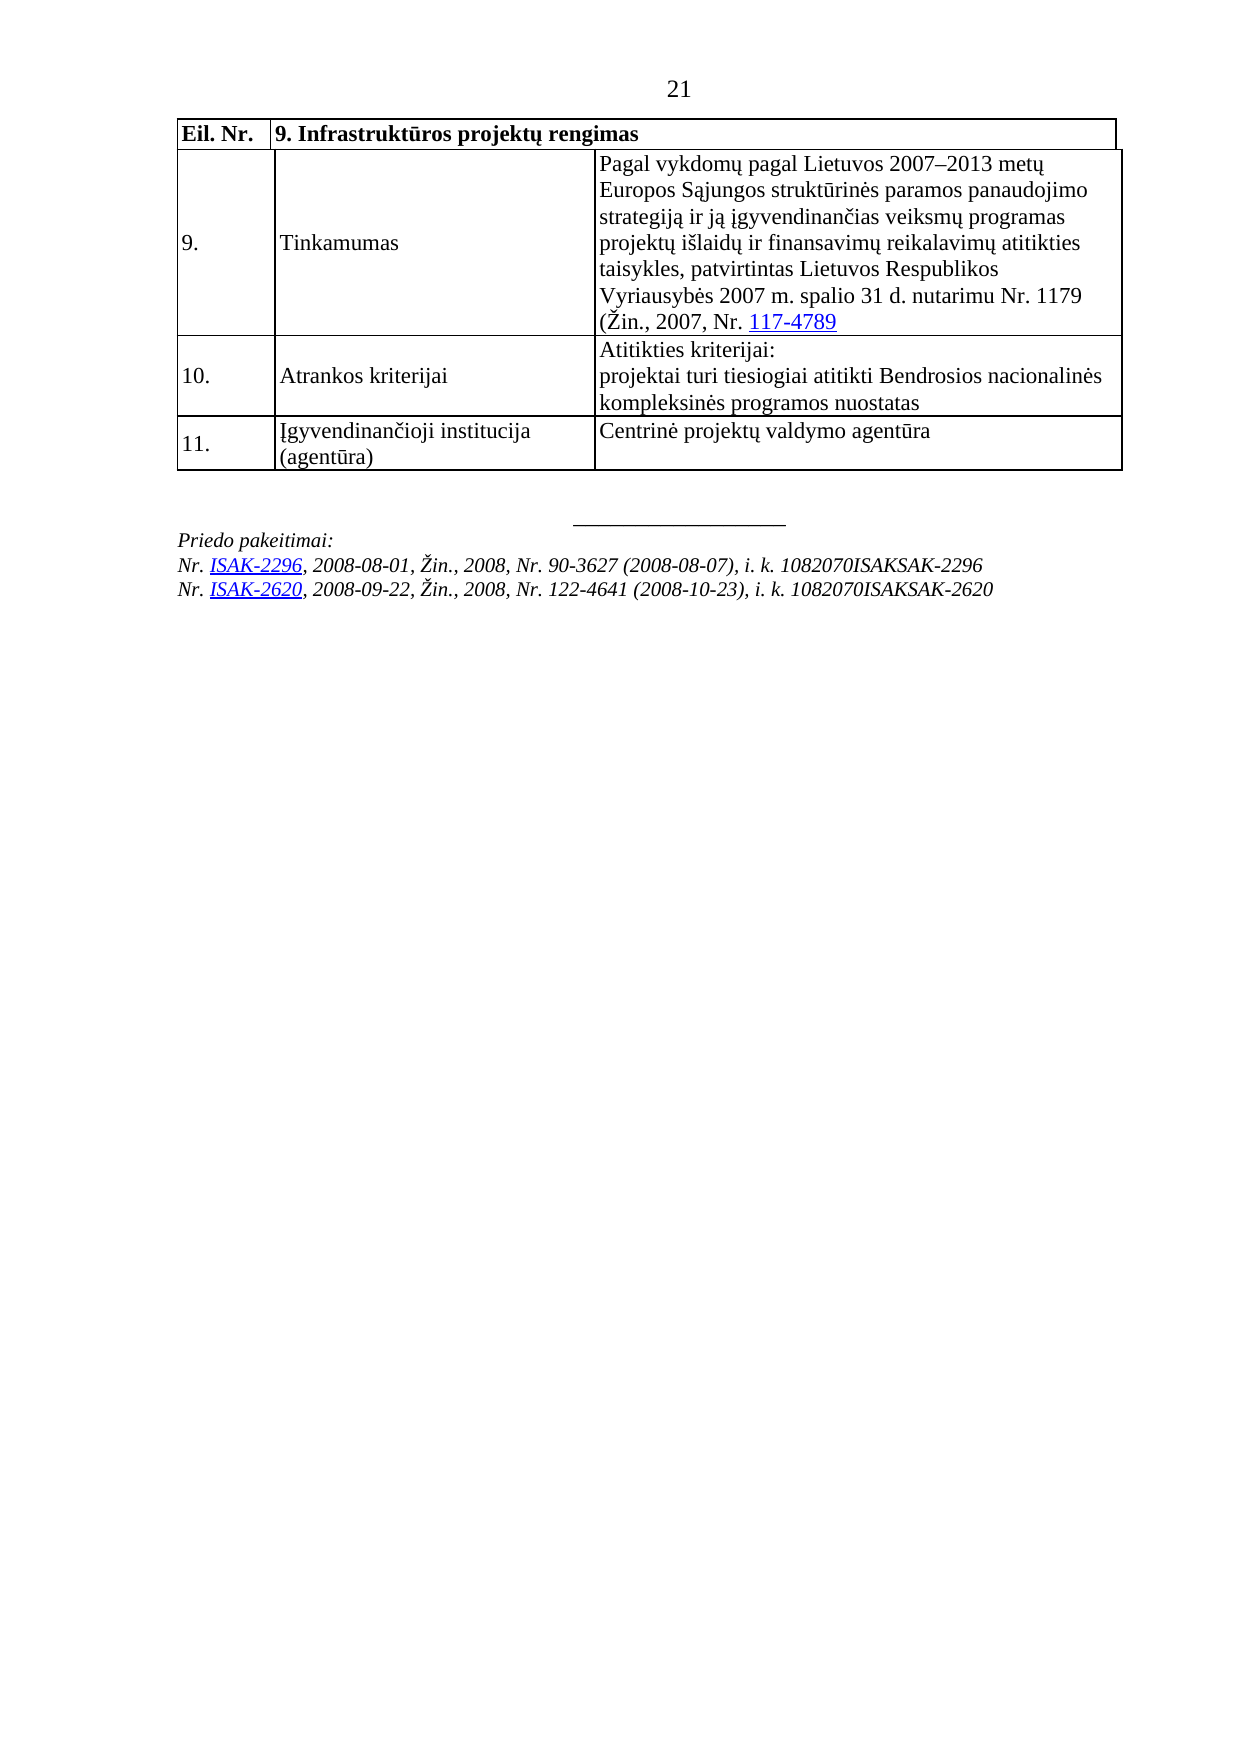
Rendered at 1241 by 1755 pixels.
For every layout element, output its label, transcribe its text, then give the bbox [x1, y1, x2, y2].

table_cell 9. [178, 150, 274, 334]
table_cell Centrinė projektų valdymo agentūra [596, 417, 1121, 469]
text Nr. ISAK-2296, 2008-08-01, Žin., 2008, Nr. 90-3627 (2008-08-07), i. k. 1082070ISAKSAK-2296 [177, 552, 1181, 577]
table_cell 10. [178, 336, 274, 415]
table_cell Atrankos kriterijai [276, 336, 594, 415]
table_header [1117, 118, 1122, 148]
text Nr. ISAK-2620, 2008-09-22, Žin., 2008, Nr. 122-4641 (2008-10-23), i. k. 1082070ISAKSAK-2620 [177, 577, 1181, 601]
table_cell Įgyvendinančioji institucija (agentūra) [276, 417, 594, 469]
table_cell Tinkamumas [276, 150, 594, 334]
table_cell 11. [178, 417, 274, 469]
table_header 9. Infrastruktūros projektų rengimas [271, 120, 1115, 148]
text Priedo pakeitimai: [177, 528, 1181, 552]
table_cell Pagal vykdomų pagal Lietuvos 2007–2013 metų Europos Sąjungos struktūrinės paramos panaudojimo strategiją ir ją įgyvendinančias veiksmų programas projektų išlaidų ir finansavimų reikalavimų atitikties taisykles, patvirtintas Lietuvos Respublikos Vyriausybės 2007 m. spalio 31 d. nutarimu Nr. 1179 (Žin., 2007, Nr. 117-4789 [596, 150, 1121, 334]
text _________________ [177, 500, 1181, 528]
table_header Eil. Nr. [178, 120, 270, 148]
table_cell Atitikties kriterijai: projektai turi tiesiogiai atitikti Bendrosios nacionalinės kompleksinės programos nuostatas [596, 336, 1121, 415]
